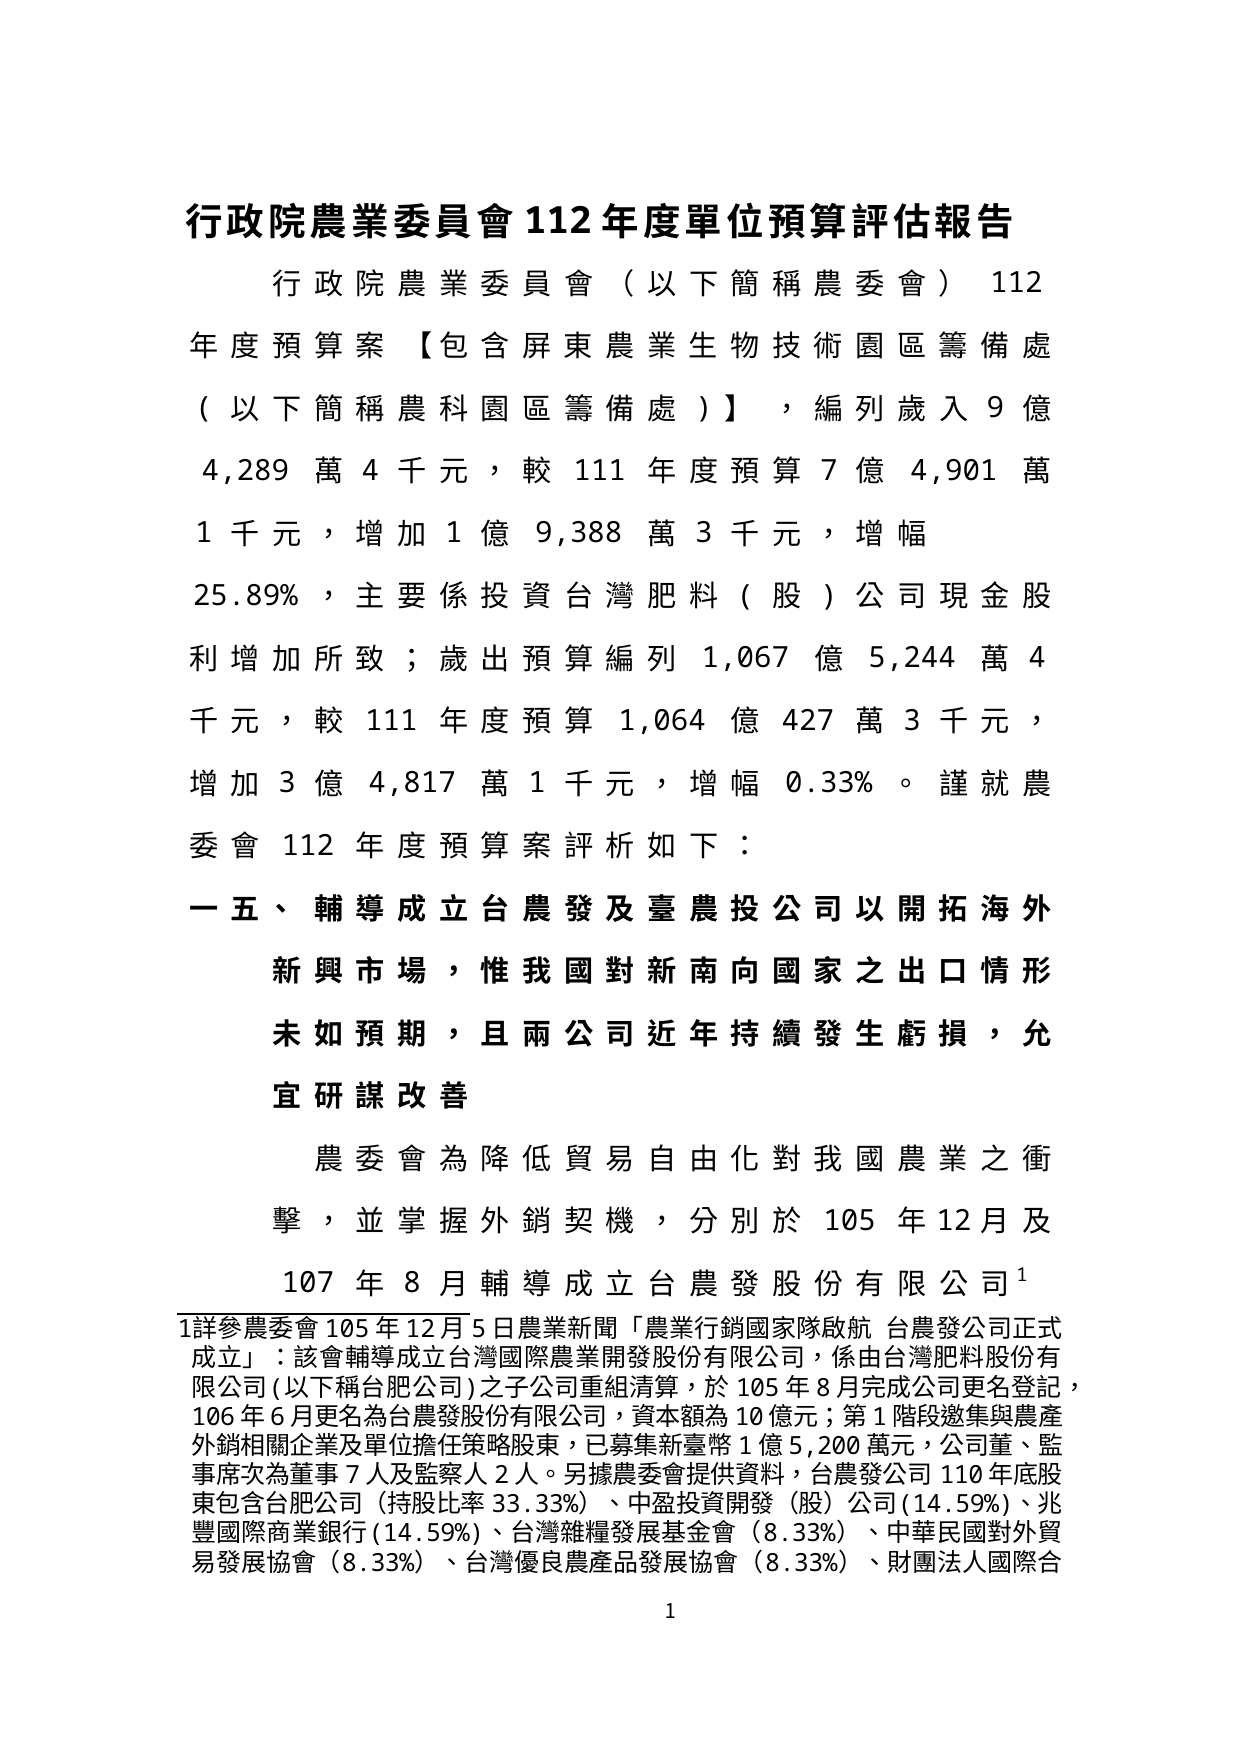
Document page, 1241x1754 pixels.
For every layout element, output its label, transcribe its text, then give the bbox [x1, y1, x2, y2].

text 一五、輔導成立台農發及臺農投公司以開拓海外新興市場，惟我國對新南向國家之出口情形未如預期，且兩公司近年持續發生虧損，允宜研謀改善 [183, 865, 1058, 1115]
text 農委會為降低貿易自由化對我國農業之衝擊，並掌握外銷契機，分別於105年12月及107年8月輔導成立台農發股份有限公司（以下稱台農發公司）及臺農投資股份有限公司（以下稱臺農投公司），賦予重要農業政策使命，鞏固既有並開拓新興市場，以強化農產品產銷通路，提升外銷量能。經查： [242, 1115, 1058, 1302]
text 行政院農業委員會112年度單位預算評估報告 [183, 177, 1058, 240]
text 詳參農委會105年12月5日農業新聞「農業行銷國家隊啟航 台農發公司正式成立」：該會輔導成立台灣國際農業開發股份有限公司，係由台灣肥料股份有限公司(以下稱台肥公司)之子公司重組清算，於105年8月完成公司更名登記，106年6月更名為台農發股份有限公司，資本額為10億元；第1階段邀集與農產外銷相關企業及單位擔任策略股東，已募集新臺幣1億5,200萬元，公司董、監事席次為董事7人及監察人2人。另據農委會提供資料，台農發公司110年底股東包含台肥公司（持股比率33.33%）、中盈投資開發（股）公司(14.59%)、兆豐國際商業銀行(14.59%)、台灣雜糧發展基金會（8.33%）、中華民國對外貿易發展協會（8.33%）、台灣優良農產品發展協會（8.33%）、財團法人國際合作發展基金會（8.33%）及全國農業金庫股份有限公司（4.17%）。 [177, 1314, 1063, 1577]
text 行政院農業委員會（以下簡稱農委會）112年度預算案【包含屏東農業生物技術園區籌備處(以下簡稱農科園區籌備處)】，編列歲入9億4,289萬4千元，較111年度預算7億4,901萬1千元，增加1億9,388萬3千元，增幅25.89%，主要係投資台灣肥料(股)公司現金股利增加所致；歲出預算編列1,067億5,244萬4千元，較111年度預算1,064億427萬3千元，增加3億4,817萬1千元，增幅0.33%。謹就農委會112年度預算案評析如下： [183, 240, 1058, 865]
